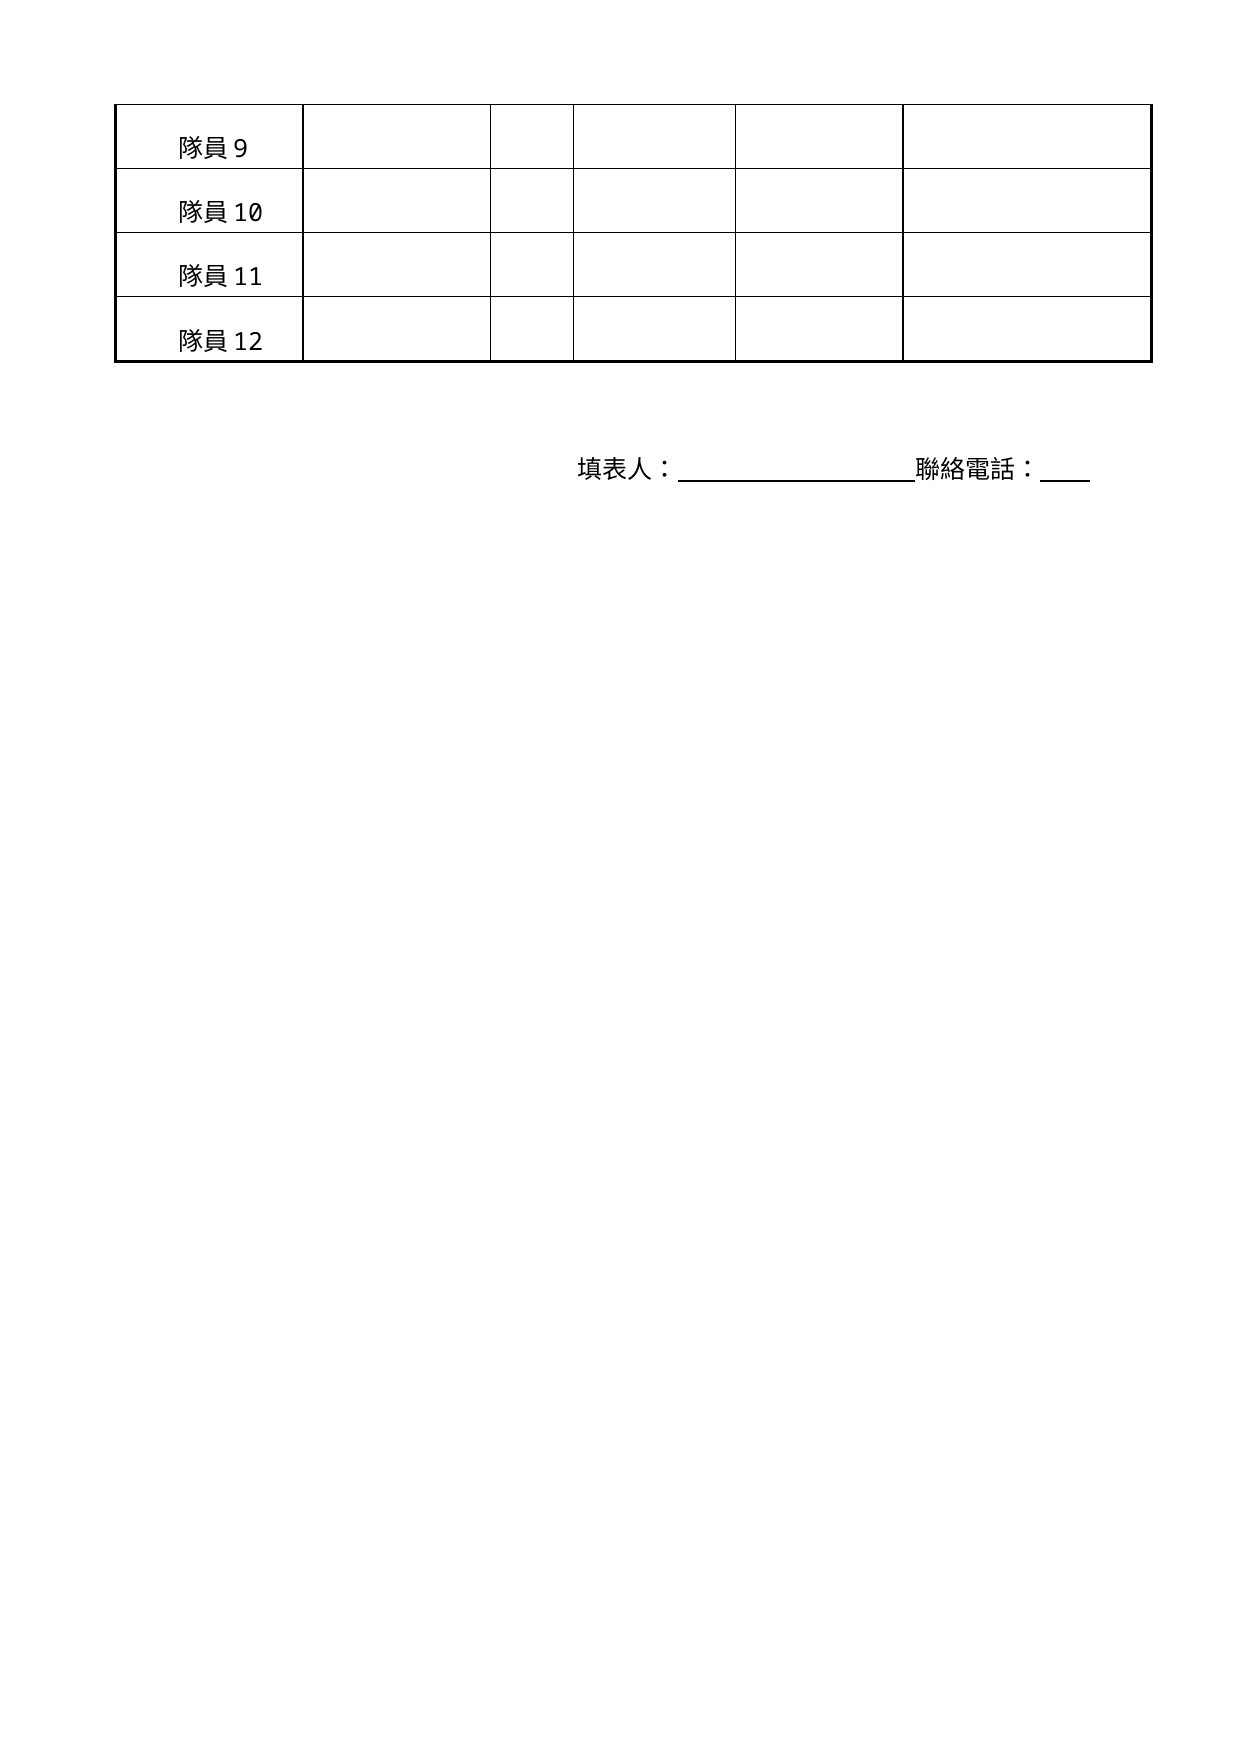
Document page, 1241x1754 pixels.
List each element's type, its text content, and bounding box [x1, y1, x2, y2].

table_cell [736, 105, 902, 168]
table_cell [491, 297, 573, 360]
table_cell 隊員9 [117, 105, 302, 168]
table_cell 隊員11 [117, 233, 302, 296]
table_cell [736, 169, 902, 232]
table_cell [491, 105, 573, 168]
text 填表人： 聯絡電話： [112, 426, 1128, 488]
table_cell [574, 105, 735, 168]
table_cell [304, 297, 490, 360]
table_cell [904, 233, 1150, 296]
table_cell [491, 169, 573, 232]
table_cell 隊員12 [117, 297, 302, 360]
table_cell [904, 297, 1150, 360]
table_cell [904, 169, 1150, 232]
table_cell [574, 169, 735, 232]
table_cell [304, 169, 490, 232]
table_cell [304, 233, 490, 296]
table_cell [904, 105, 1150, 168]
table_cell 隊員10 [117, 169, 302, 232]
table_cell [304, 105, 490, 168]
table_cell [491, 233, 573, 296]
table_cell [574, 233, 735, 296]
table_cell [736, 297, 902, 360]
table_cell [574, 297, 735, 360]
table_cell [736, 233, 902, 296]
